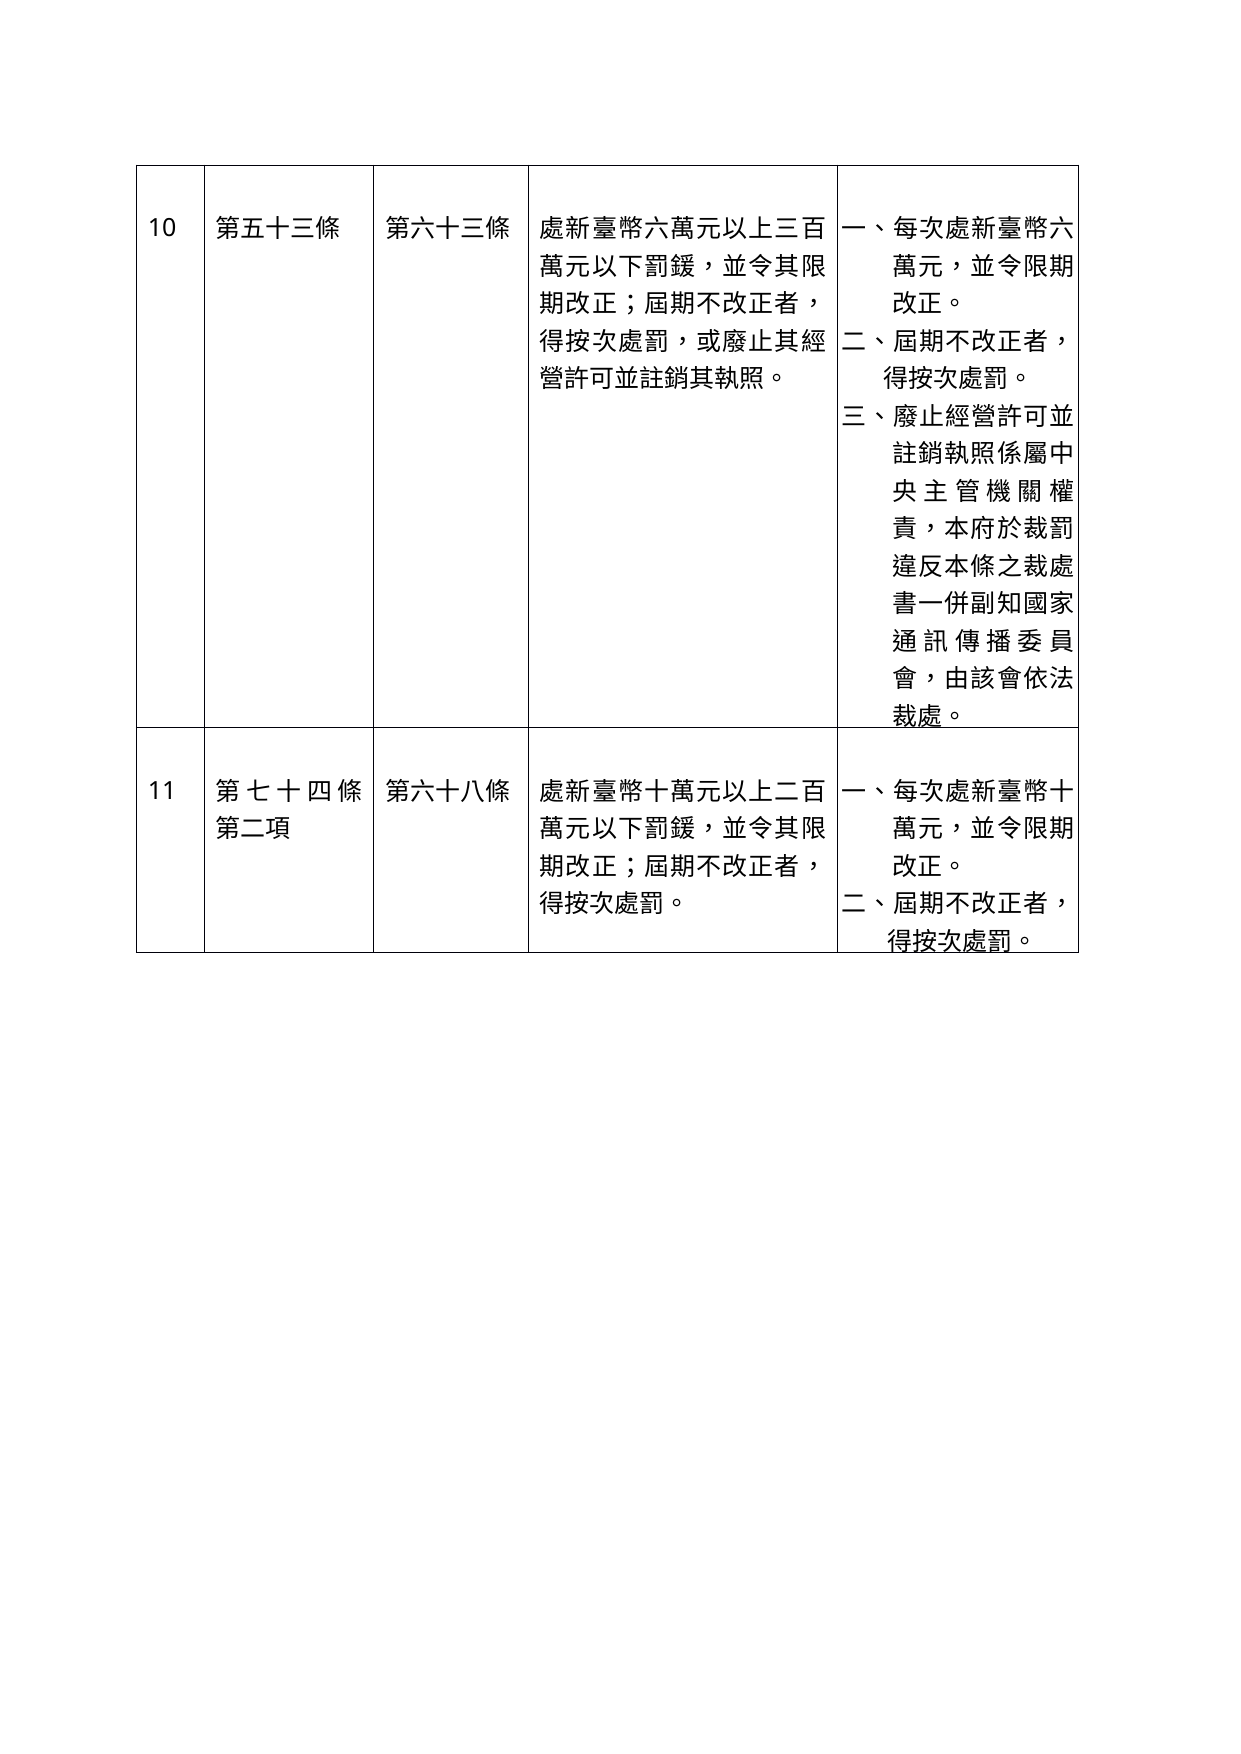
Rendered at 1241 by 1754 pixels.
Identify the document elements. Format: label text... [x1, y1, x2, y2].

table_cell 第七十四條第二項 [205, 728, 373, 952]
table_cell 第五十三條 [205, 166, 373, 727]
table_cell 一、每次處新臺幣六萬元，並令限期改正。 二、屆期不改正者，得按次處罰。 三、廢止經營許可並註銷執照係屬中央主管機關權責，本府於裁罰違反本條之裁處書一併副知國家通訊傳播委員會，由該會依法裁處。 [838, 166, 1078, 727]
table_cell 第六十三條 [374, 166, 528, 727]
table_cell 一、每次處新臺幣十萬元，並令限期改正。 二、屆期不改正者，得按次處罰。 [838, 728, 1078, 952]
table_cell 第六十八條 [374, 728, 528, 952]
table_cell 11 [137, 728, 204, 952]
table_cell 10 [137, 166, 204, 727]
table_cell 處新臺幣六萬元以上三百萬元以下罰鍰，並令其限期改正；屆期不改正者，得按次處罰，或廢止其經營許可並註銷其執照。 [529, 166, 837, 727]
table_cell 處新臺幣十萬元以上二百萬元以下罰鍰，並令其限期改正；屆期不改正者，得按次處罰。 [529, 728, 837, 952]
